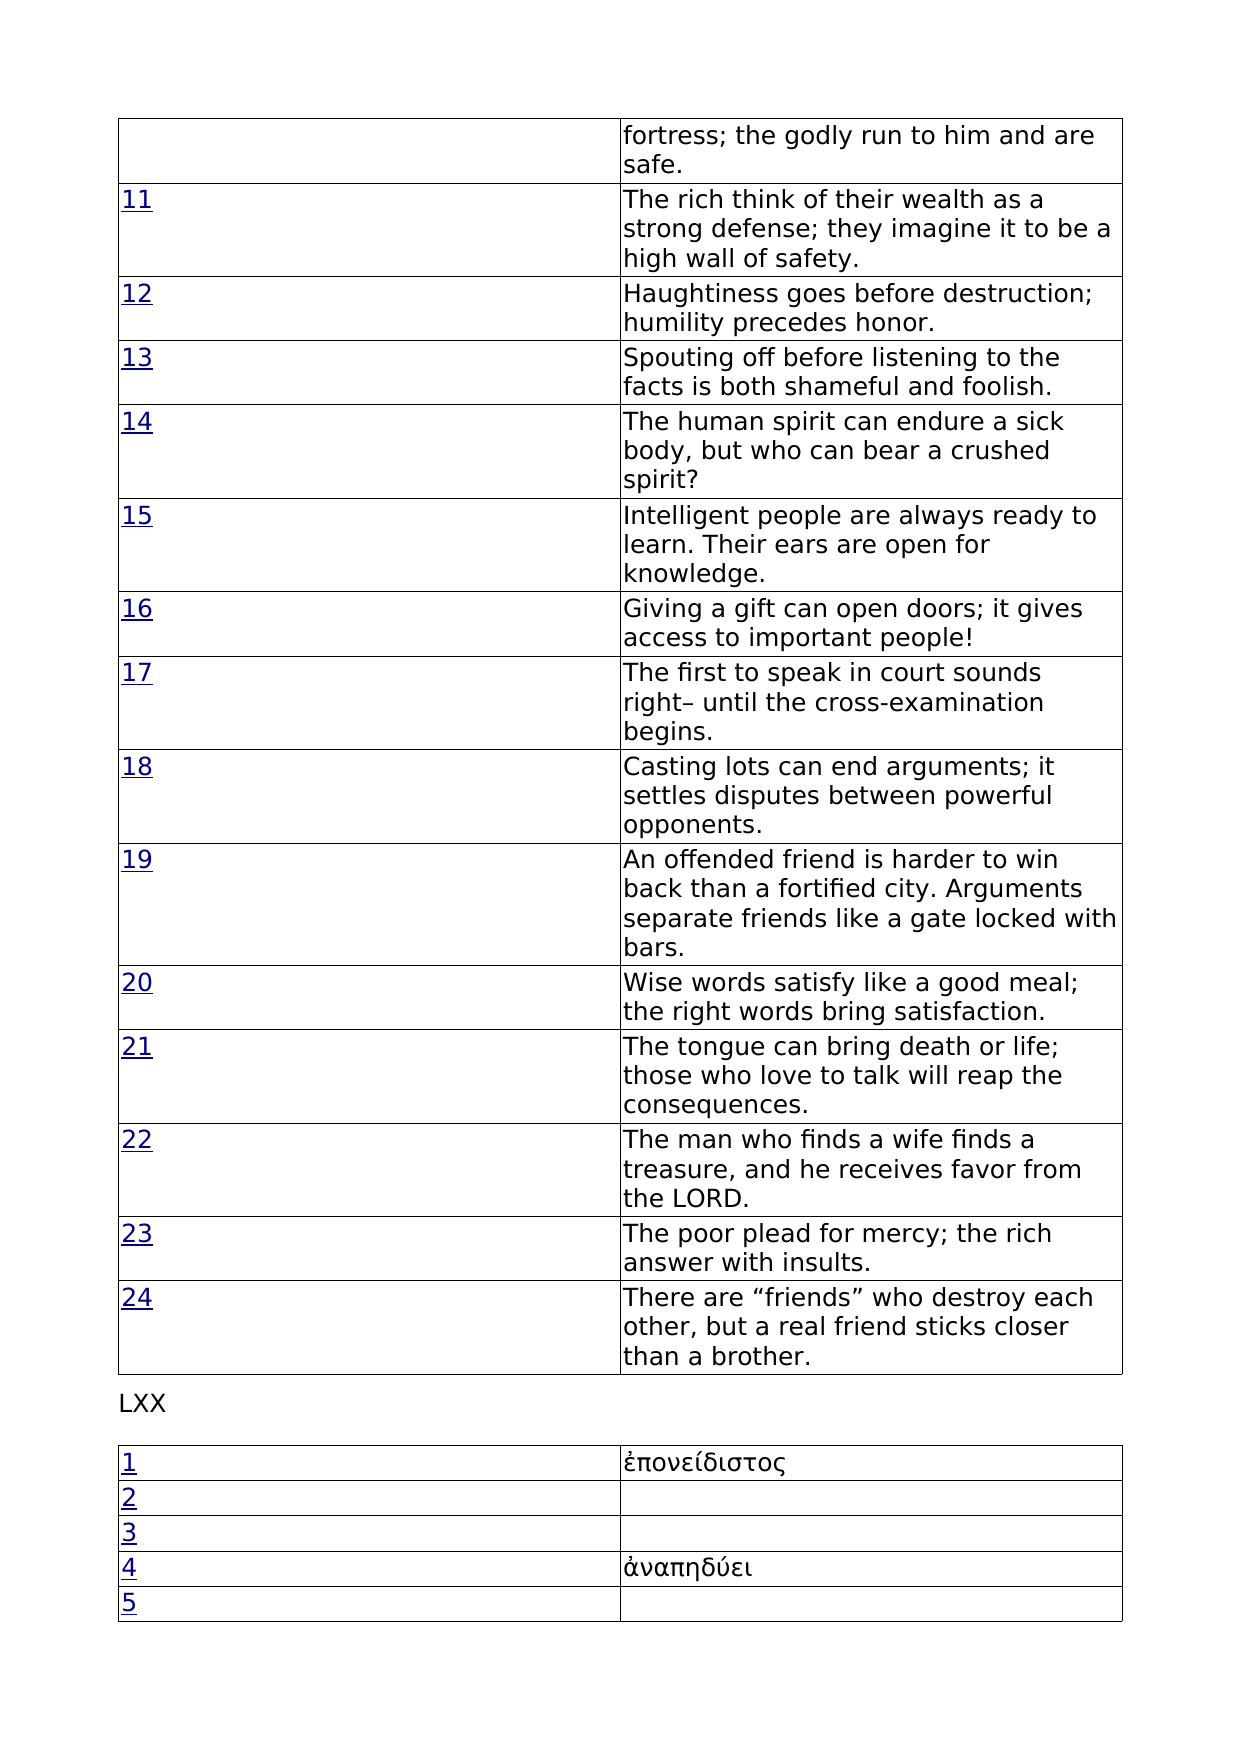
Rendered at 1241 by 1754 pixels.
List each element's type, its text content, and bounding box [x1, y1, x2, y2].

table_cell 19 [119, 844, 620, 965]
table_cell 16 [119, 592, 620, 656]
table_cell The poor plead for mercy; the rich answer with insults. [621, 1217, 1122, 1280]
table_cell [621, 1481, 1122, 1515]
table_cell 2 [119, 1481, 620, 1515]
table_cell 5 [119, 1587, 620, 1621]
table_cell 23 [119, 1217, 620, 1280]
table_cell [621, 1587, 1122, 1621]
table_cell 21 [119, 1030, 620, 1123]
table_cell fortress; the godly run to him and are safe. [621, 119, 1122, 182]
table_cell 3 [119, 1516, 620, 1551]
table_cell The tongue can bring death or life; those who love to talk will reap the consequences. [621, 1030, 1122, 1123]
table_cell 24 [119, 1281, 620, 1374]
table_cell There are “friends” who destroy each other, but a real friend sticks closer than a brother. [621, 1281, 1122, 1374]
table_cell The first to speak in court sounds right– until the cross-examination begins. [621, 657, 1122, 749]
table_cell An offended friend is harder to win back than a fortified city. Arguments separate friends like a gate locked with bars. [621, 844, 1122, 965]
table_cell 4 [119, 1552, 620, 1586]
table_cell 13 [119, 341, 620, 404]
table_cell 14 [119, 405, 620, 498]
table_cell 11 [119, 184, 620, 276]
table_cell Spouting off before listening to the facts is both shameful and foolish. [621, 341, 1122, 404]
table_cell The man who finds a wife finds a treasure, and he receives favor from the LORD. [621, 1124, 1122, 1216]
table_cell 12 [119, 277, 620, 340]
table_cell Casting lots can end arguments; it settles disputes between powerful opponents. [621, 750, 1122, 842]
table_cell 15 [119, 499, 620, 591]
table_cell Intelligent people are always ready to learn. Their ears are open for knowledge. [621, 499, 1122, 591]
table_cell 20 [119, 966, 620, 1029]
table_cell 18 [119, 750, 620, 842]
table_cell ἀναπηδύει [621, 1552, 1122, 1586]
table_cell Wise words satisfy like a good meal; the right words bring satisfaction. [621, 966, 1122, 1029]
text LXX [118, 1389, 1122, 1418]
table_cell The human spirit can endure a sick body, but who can bear a crushed spirit? [621, 405, 1122, 498]
table_header ἐπονείδιστος [621, 1446, 1122, 1480]
table_cell [119, 119, 620, 182]
table_cell Giving a gift can open doors; it gives access to important people! [621, 592, 1122, 656]
table_cell Haughtiness goes before destruction; humility precedes honor. [621, 277, 1122, 340]
table_cell [621, 1516, 1122, 1551]
table_cell The rich think of their wealth as a strong defense; they imagine it to be a high wall of safety. [621, 184, 1122, 276]
table_cell 17 [119, 657, 620, 749]
table_header 1 [119, 1446, 620, 1480]
table_cell 22 [119, 1124, 620, 1216]
